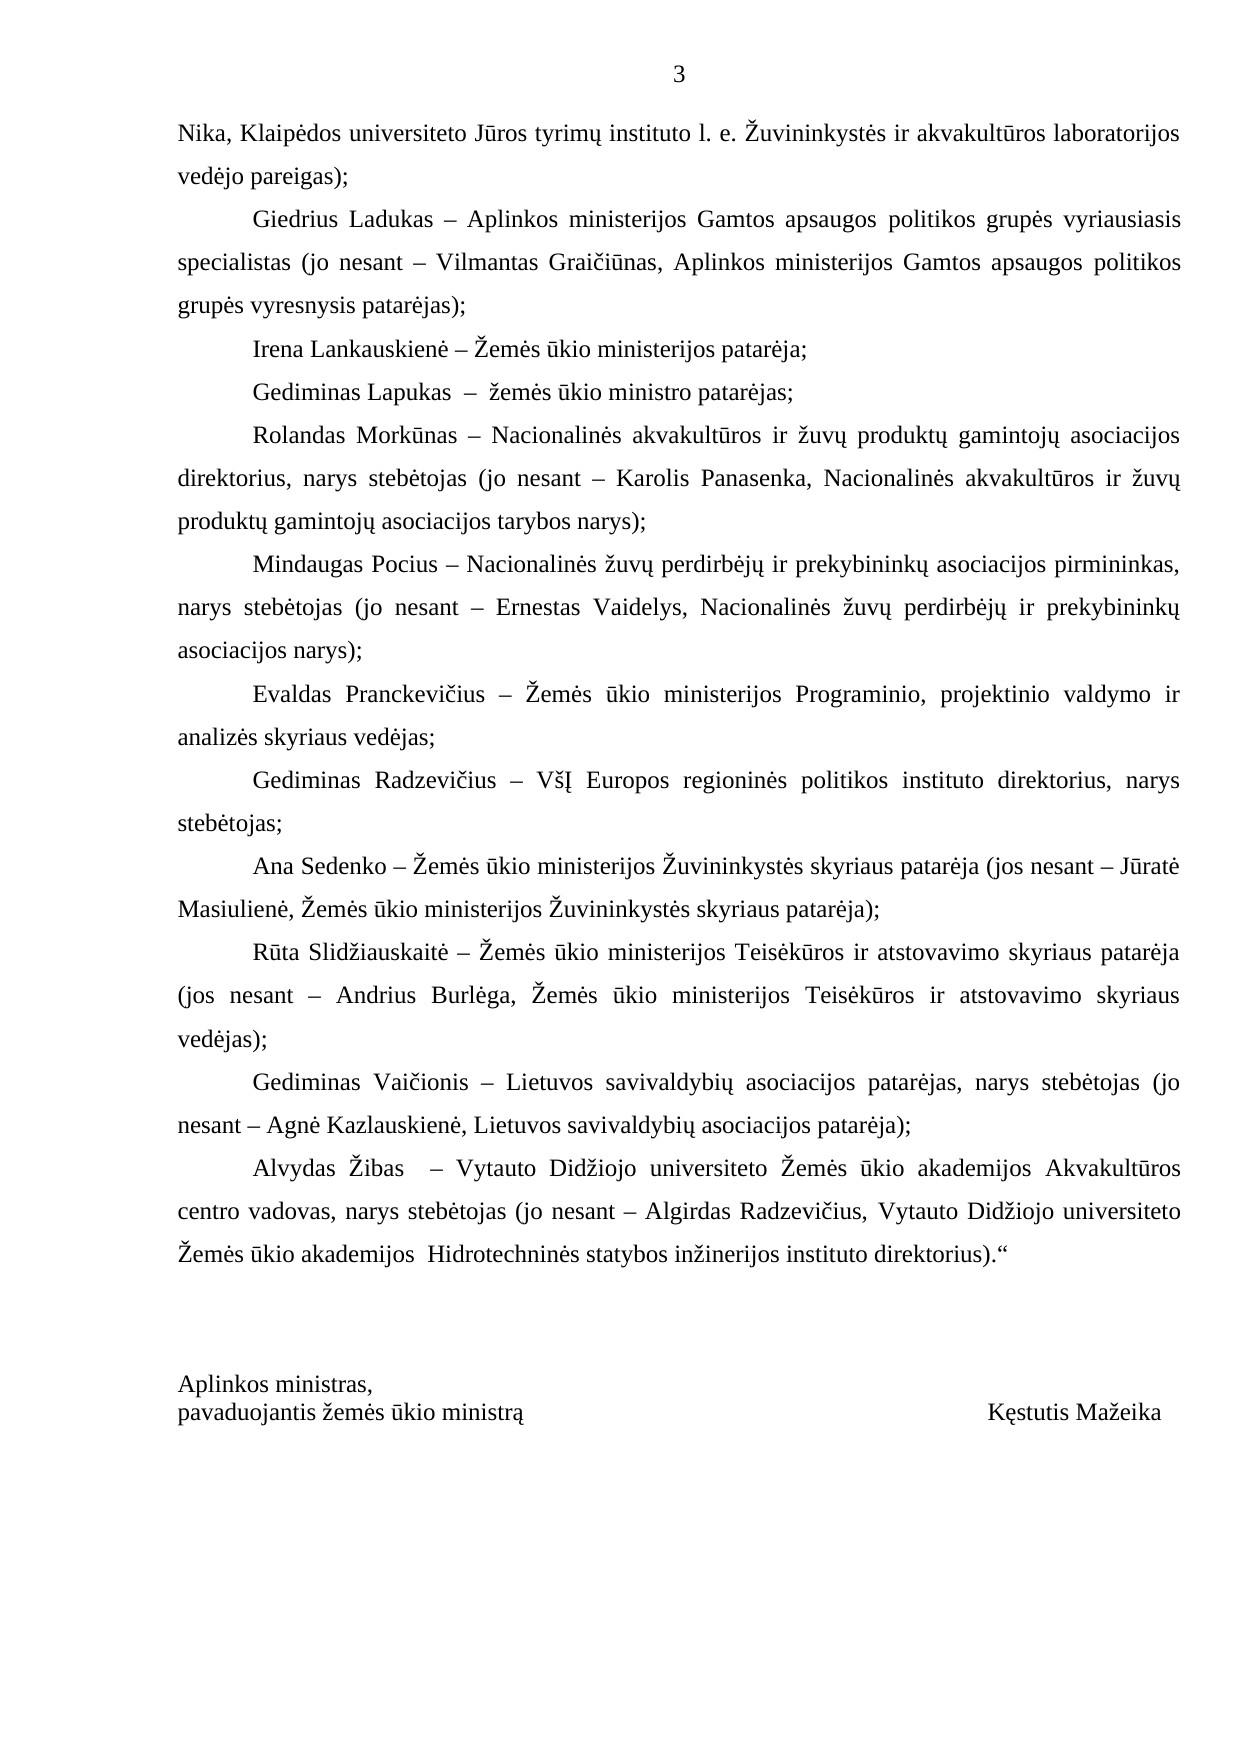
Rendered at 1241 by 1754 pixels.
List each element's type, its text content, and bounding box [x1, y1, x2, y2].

text Giedrius Ladukas – Aplinkos ministerijos Gamtos apsaugos politikos grupės vyriausiasis specialistas (jo nesant – Vilmantas Graičiūnas, Aplinkos ministerijos Gamtos apsaugos politikos grupės vyresnysis patarėjas); [177, 204, 1181, 319]
text Gediminas Radzevičius – VšĮ Europos regioninės politikos instituto direktorius, narys stebėtojas; [177, 765, 1181, 837]
text Rūta Slidžiauskaitė – Žemės ūkio ministerijos Teisėkūros ir atstovavimo skyriaus patarėja (jos nesant – Andrius Burlėga, Žemės ūkio ministerijos Teisėkūros ir atstovavimo skyriaus vedėjas); [177, 937, 1181, 1052]
text Irena Lankauskienė – Žemės ūkio ministerijos patarėja; [177, 334, 1181, 362]
text pavaduojantis žemės ūkio ministrą Kęstutis Mažeika [177, 1397, 1181, 1426]
text Gediminas Lapukas – žemės ūkio ministro patarėjas; [177, 377, 1181, 406]
text Aplinkos ministras, [177, 1369, 1181, 1397]
text Rolandas Morkūnas – Nacionalinės akvakultūros ir žuvų produktų gamintojų asociacijos direktorius, narys stebėtojas (jo nesant – Karolis Panasenka, Nacionalinės akvakultūros ir žuvų produktų gamintojų asociacijos tarybos narys); [177, 420, 1181, 535]
text Ana Sedenko – Žemės ūkio ministerijos Žuvininkystės skyriaus patarėja (jos nesant – Jūratė Masiulienė, Žemės ūkio ministerijos Žuvininkystės skyriaus patarėja); [177, 851, 1181, 923]
text Nika, Klaipėdos universiteto Jūros tyrimų instituto l. e. Žuvininkystės ir akvakultūros laboratorijos vedėjo pareigas); [177, 118, 1181, 190]
text Mindaugas Pocius – Nacionalinės žuvų perdirbėjų ir prekybininkų asociacijos pirmininkas, narys stebėtojas (jo nesant – Ernestas Vaidelys, Nacionalinės žuvų perdirbėjų ir prekybininkų asociacijos narys); [177, 549, 1181, 664]
text Evaldas Pranckevičius – Žemės ūkio ministerijos Programinio, projektinio valdymo ir analizės skyriaus vedėjas; [177, 679, 1181, 751]
text Alvydas Žibas – Vytauto Didžiojo universiteto Žemės ūkio akademijos Akvakultūros centro vadovas, narys stebėtojas (jo nesant – Algirdas Radzevičius, Vytauto Didžiojo universiteto Žemės ūkio akademijos Hidrotechninės statybos inžinerijos instituto direktorius).“ [177, 1153, 1181, 1268]
text Gediminas Vaičionis – Lietuvos savivaldybių asociacijos patarėjas, narys stebėtojas (jo nesant – Agnė Kazlauskienė, Lietuvos savivaldybių asociacijos patarėja); [177, 1067, 1181, 1139]
